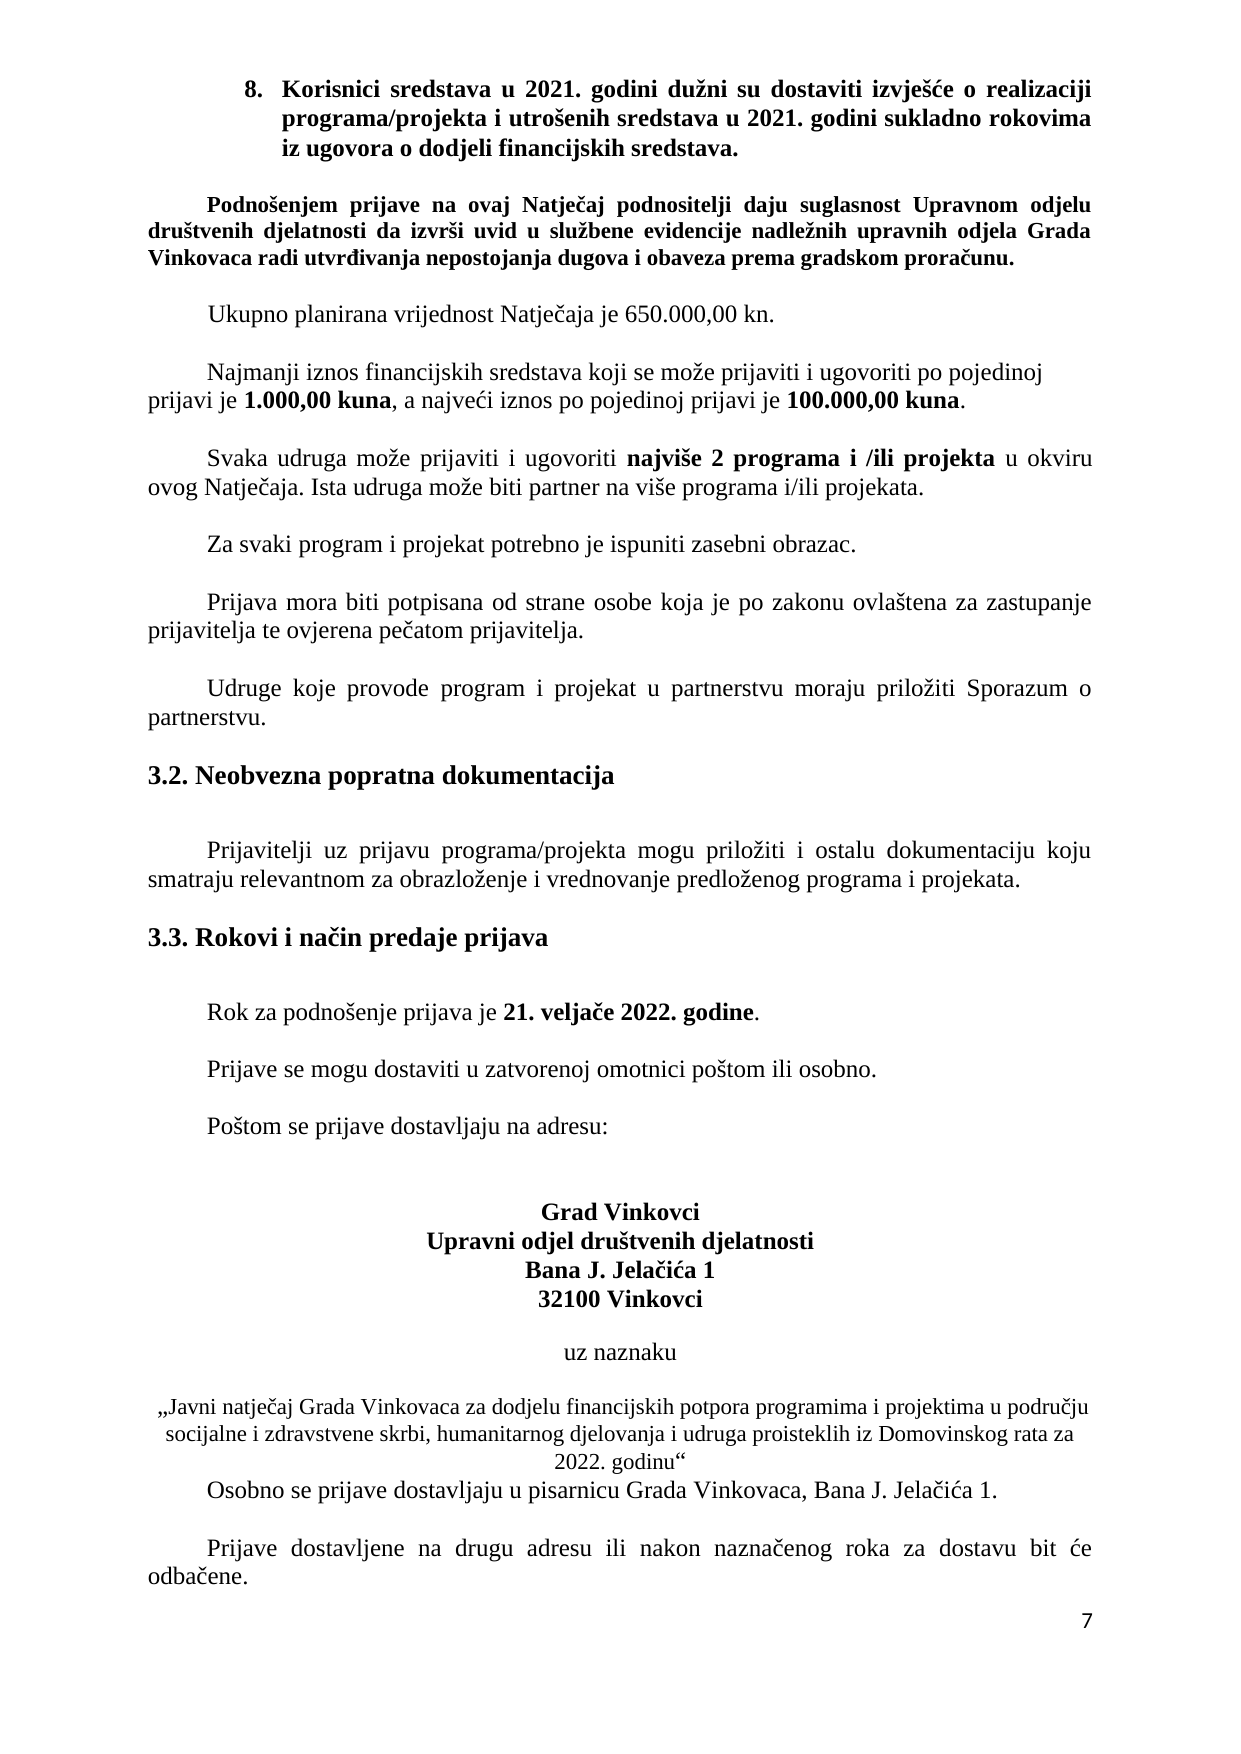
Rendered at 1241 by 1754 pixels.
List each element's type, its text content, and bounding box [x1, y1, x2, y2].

text Bana J. Jelačića 1 [148, 1255, 1093, 1284]
text Grad Vinkovci [148, 1197, 1093, 1226]
text uz naznaku [148, 1337, 1093, 1366]
text Prijava mora biti potpisana od strane osobe koja je po zakonu ovlaštena za zastupanje prijavitelja te ovjerena pečatom prijavitelja. [148, 587, 1093, 644]
text 32100 Vinkovci [148, 1284, 1093, 1312]
text Za svaki program i projekat potrebno je ispuniti zasebni obrazac. [148, 529, 1093, 558]
text Prijave se mogu dostaviti u zatvorenoj omotnici poštom ili osobno. [148, 1054, 1093, 1082]
text Prijave dostavljene na drugu adresu ili nakon naznačenog roka za dostavu bit će odbačene. [148, 1533, 1093, 1590]
text Osobno se prijave dostavljaju u pisarnicu Grada Vinkovaca, Bana J. Jelačića 1. [148, 1475, 1093, 1504]
text Upravni odjel društvenih djelatnosti [148, 1226, 1093, 1255]
text Najmanji iznos financijskih sredstava koji se može prijaviti i ugovoriti po pojedinoj prijavi je 1.000,00 kuna, a najveći iznos po pojedinoj prijavi je 100.000,00 kuna. [148, 357, 1093, 414]
list Korisnici sredstava u 2021. godini dužni su dostaviti izvješće o realizaciji programa/projekta i utrošenih sredstava u 2021. godini sukladno rokovima iz ugovora o dodjeli financijskih sredstava. [244, 74, 1093, 162]
subtitle 3.3. Rokovi i način predaje prijava [148, 921, 1093, 952]
text Prijavitelji uz prijavu programa/projekta mogu priložiti i ostalu dokumentaciju koju smatraju relevantnom za obrazloženje i vrednovanje predloženog programa i projekata. [148, 835, 1093, 892]
text Poštom se prijave dostavljaju na adresu: [148, 1111, 1093, 1140]
text Svaka udruga može prijaviti i ugovoriti najviše 2 programa i /ili projekta u okviru ovog Natječaja. Ista udruga može biti partner na više programa i/ili projekata. [148, 443, 1093, 500]
text Ukupno planirana vrijednost Natječaja je 650.000,00 kn. [148, 299, 1093, 328]
text Udruge koje provode program i projekat u partnerstvu moraju priložiti Sporazum o partnerstvu. [148, 673, 1093, 730]
text „Javni natječaj Grada Vinkovaca za dodjelu financijskih potpora programima i projektima u području socijalne i zdravstvene skrbi, humanitarnog djelovanja i udruga proisteklih iz Domovinskog rata za 2022. godinu“ [148, 1391, 1093, 1475]
text Podnošenjem prijave na ovaj Natječaj podnositelji daju suglasnost Upravnom odjelu društvenih djelatnosti da izvrši uvid u službene evidencije nadležnih upravnih odjela Grada Vinkovaca radi utvrđivanja nepostojanja dugova i obaveza prema gradskom proračunu. [148, 191, 1093, 270]
subtitle 3.2. Neobvezna popratna dokumentacija [148, 759, 1093, 790]
text Rok za podnošenje prijava je 21. veljače 2022. godine. [148, 997, 1093, 1026]
